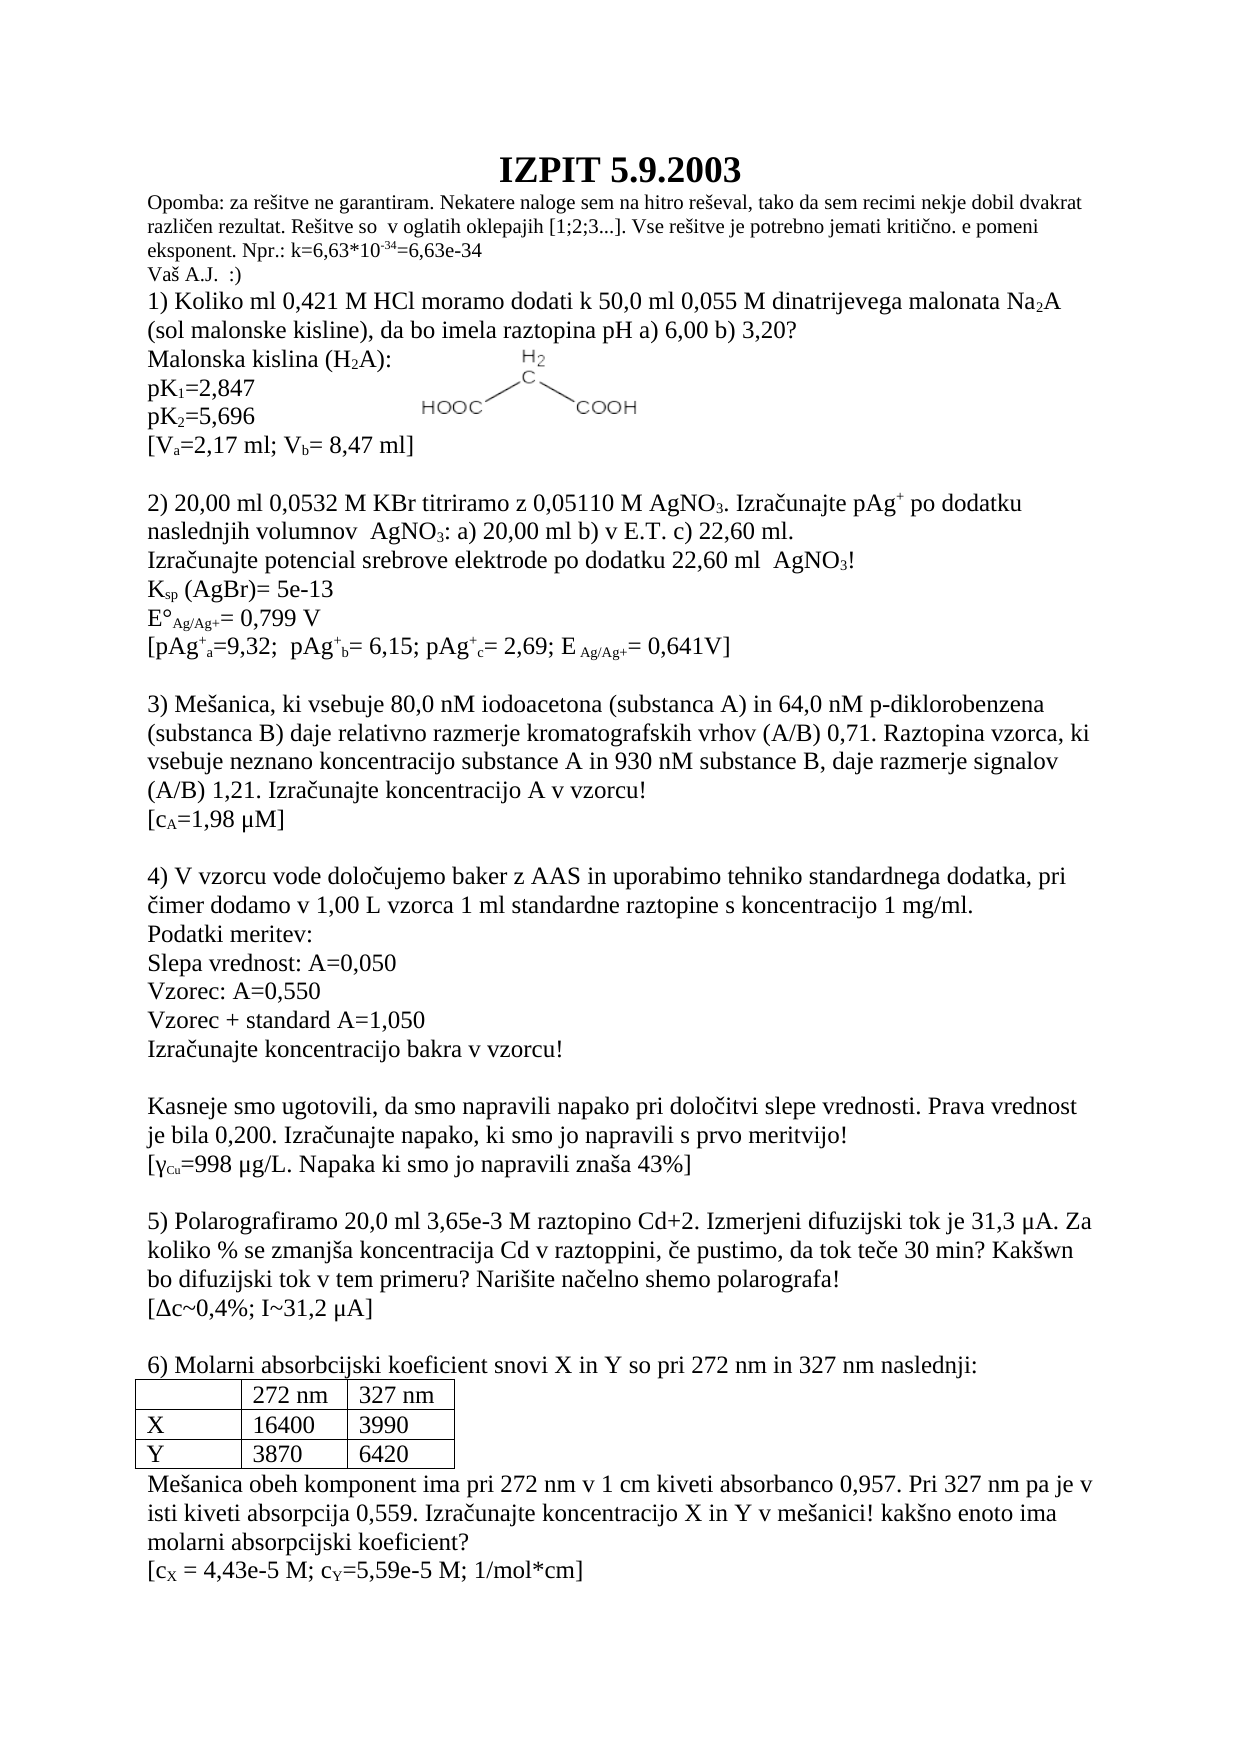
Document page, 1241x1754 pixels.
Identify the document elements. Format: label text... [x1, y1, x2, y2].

text Ksp (AgBr)= 5e-13 [147, 574, 1093, 603]
text Kasneje smo ugotovili, da smo napravili napako pri določitvi slepe vrednosti. Prava vrednost je bila 0,200. Izračunajte napako, ki smo jo napravili s prvo meritvijo! [147, 1091, 1093, 1149]
table_cell 16400 [242, 1410, 347, 1438]
table_cell 3990 [348, 1410, 454, 1438]
text [Δc~0,4%; I~31,2 μA] [147, 1293, 1093, 1321]
text 4) V vzorcu vode določujemo baker z AAS in uporabimo tehniko standardnega dodatka, pri čimer dodamo v 1,00 L vzorca 1 ml standardne raztopine s koncentracijo 1 mg/ml. [147, 861, 1093, 919]
text [cX = 4,43e-5 M; cY=5,59e-5 M; 1/mol*cm] [147, 1556, 1093, 1584]
text [638, 373, 1093, 401]
text [γCu=998 μg/L. Napaka ki smo jo napravili znaša 43%] [147, 1149, 1093, 1178]
text [421, 373, 522, 401]
text Izračunajte potencial srebrove elektrode po dodatku 22,60 ml AgNO3! [147, 545, 1093, 574]
text [pAg+a=9,32; pAg+b= 6,15; pAg+c= 2,69; E Ag/Ag+= 0,641V] [147, 631, 1093, 660]
text Vzorec: A=0,550 [147, 976, 1093, 1005]
text Mešanica obeh komponent ima pri 272 nm v 1 cm kiveti absorbanco 0,957. Pri 327 nm pa je v isti kiveti absorpcija 0,559. Izračunajte koncentracijo X in Y v mešanici! kakšno enoto ima molarni absorpcijski koeficient? [147, 1469, 1093, 1556]
text pK1=2,847 [147, 373, 419, 401]
text Vzorec + standard A=1,050 [147, 1005, 1093, 1034]
text [Va=2,17 ml; Vb= 8,47 ml] [147, 430, 1093, 459]
text Malonska kislina (H2A): [147, 344, 1093, 416]
text 3) Mešanica, ki vsebuje 80,0 nM iodoacetona (substanca A) in 64,0 nM p-diklorobenzena (substanca B) daje relativno razmerje kromatografskih vrhov (A/B) 0,71. Raztopina vzorca, ki vsebuje neznano koncentracijo substance A in 930 nM substance B, daje razmerje signalov (A/B) 1,21. Izračunajte koncentracijo A v vzorcu! [147, 689, 1093, 804]
table_header 272 nm [242, 1380, 347, 1409]
text 1) Koliko ml 0,421 M HCl moramo dodati k 50,0 ml 0,055 M dinatrijevega malonata Na2A (sol malonske kisline), da bo imela raztopina pH a) 6,00 b) 3,20? [147, 286, 1093, 344]
table_cell Y [136, 1440, 241, 1468]
text Izračunajte koncentracijo bakra v vzorcu! [147, 1034, 1093, 1063]
text 5) Polarografiramo 20,0 ml 3,65e-3 M raztopino Cd+2. Izmerjeni difuzijski tok je 31,3 μA. Za koliko % se zmanjša koncentracija Cd v raztoppini, če pustimo, da tok teče 30 min? Kakšwn bo difuzijski tok v tem primeru? Narišite načelno shemo polarografa! [147, 1206, 1093, 1293]
text Slepa vrednost: A=0,050 [147, 948, 1093, 976]
text [cA=1,98 μM] [147, 804, 1093, 833]
table_header 327 nm [348, 1380, 454, 1409]
text IZPIT 5.9.2003 [147, 147, 1093, 190]
text Opomba: za rešitve ne garantiram. Nekatere naloge sem na hitro reševal, tako da sem recimi nekje dobil dvakrat različen rezultat. Rešitve so v oglatih oklepajih [1;2;3...]. Vse rešitve je potrebno jemati kritično. e pomeni eksponent. Npr.: k=6,63*10-34=6,63e-34 [147, 190, 1093, 262]
table_cell 6420 [348, 1440, 454, 1468]
text [491, 373, 636, 401]
text pK2=5,696 [147, 401, 1093, 430]
text E°Ag/Ag+= 0,799 V [147, 603, 1093, 631]
table_cell X [136, 1410, 241, 1438]
text 2) 20,00 ml 0,0532 M KBr titriramo z 0,05110 M AgNO3. Izračunajte pAg+ po dodatku naslednjih volumnov AgNO3: a) 20,00 ml b) v E.T. c) 22,60 ml. [147, 488, 1093, 545]
table_header [136, 1380, 241, 1409]
text Vaš A.J. :) [147, 262, 1093, 286]
text Podatki meritev: [147, 919, 1093, 948]
table_cell 3870 [242, 1440, 347, 1468]
text 6) Molarni absorbcijski koeficient snovi X in Y so pri 272 nm in 327 nm naslednji: [147, 1350, 1093, 1379]
